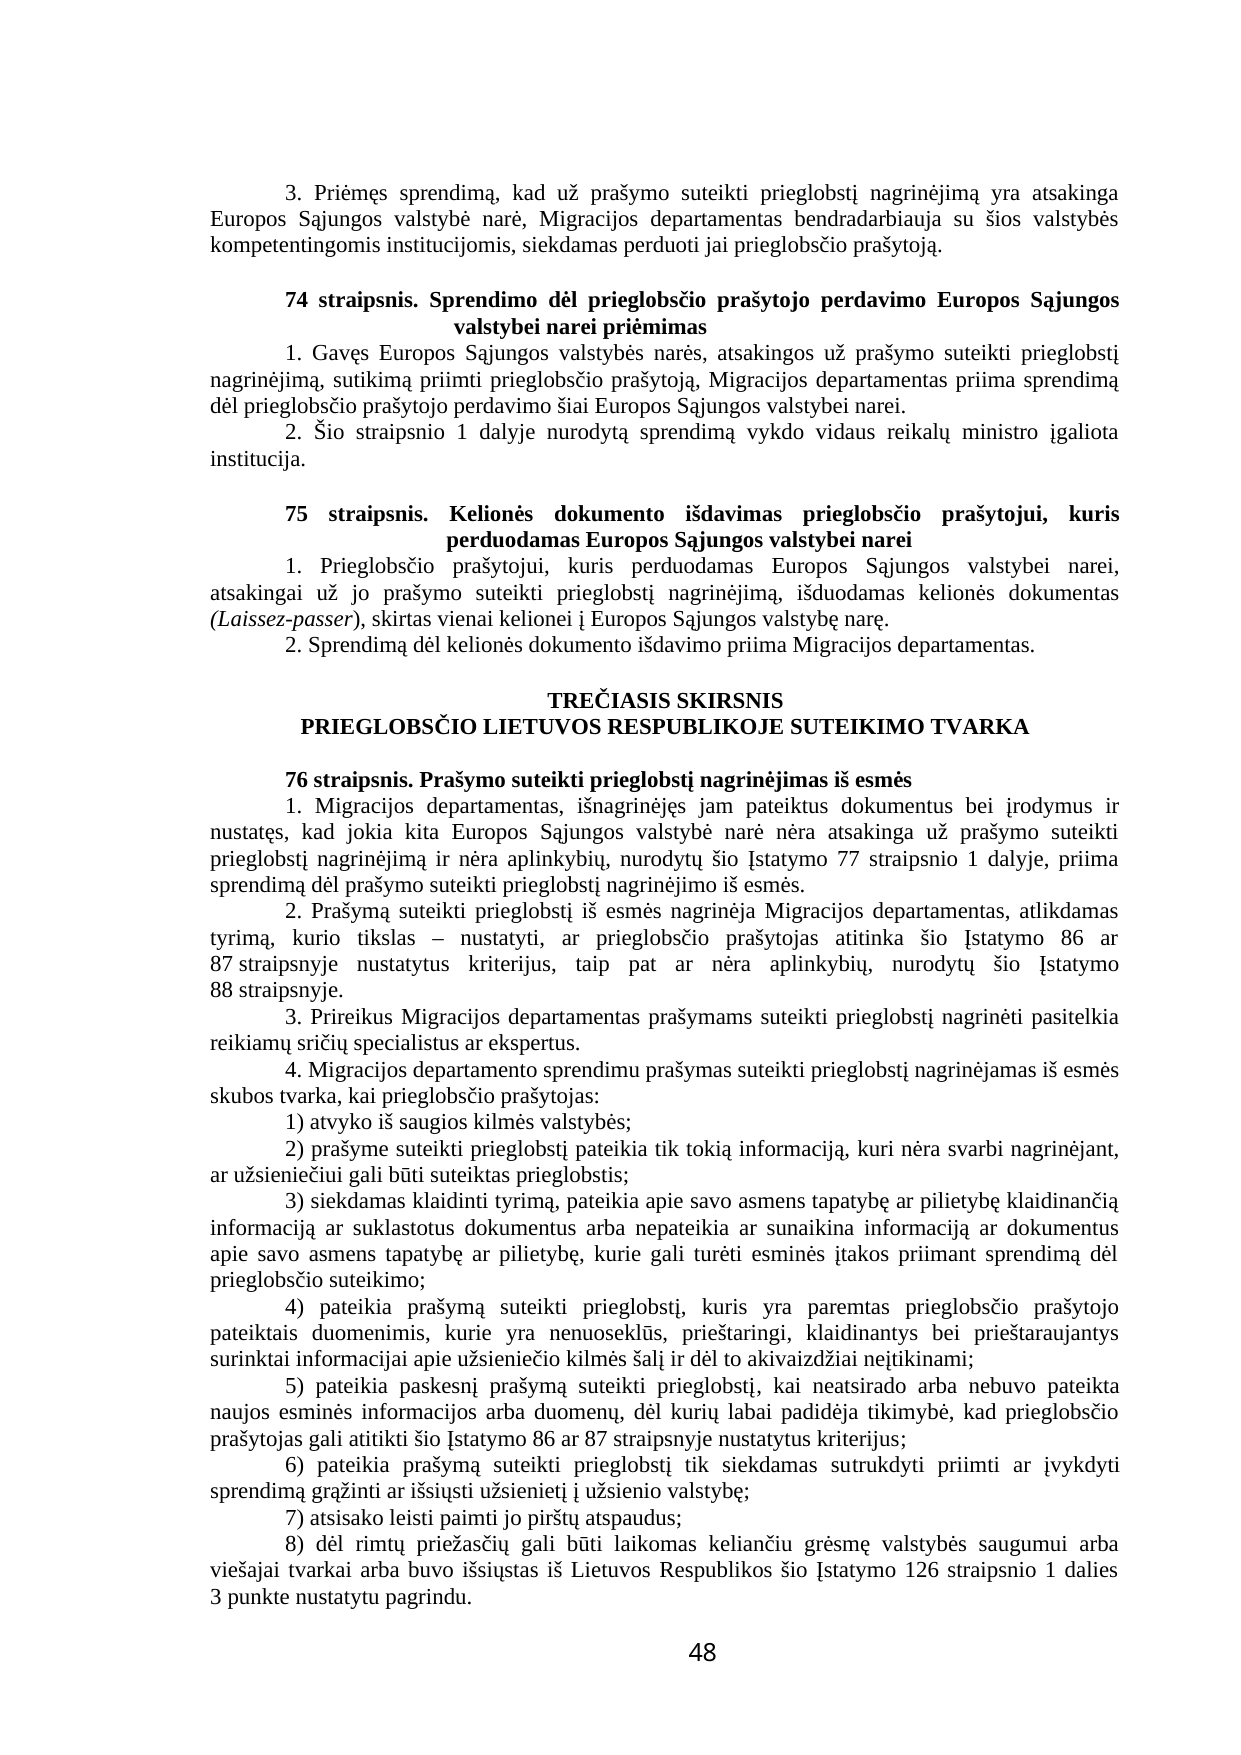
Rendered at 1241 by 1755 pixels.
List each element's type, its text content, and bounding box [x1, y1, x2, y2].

text 3. Priėmęs sprendimą, kad už prašymo suteikti prieglobstį nagrinėjimą yra atsakinga Europos Sąjungos valstybė narė, Migracijos departamentas bendradarbiauja su šios valstybės kompetentingomis institucijomis, siekdamas perduoti jai prieglobsčio prašytoją. [210, 179, 1120, 258]
text 3) siekdamas klaidinti tyrimą, pateikia apie savo asmens tapatybę ar pilietybę klaidinančią informaciją ar suklastotus dokumentus arba nepateikia ar sunaikina informaciją ar dokumentus apie savo asmens tapatybę ar pilietybę, kurie gali turėti esminės įtakos priimant sprendimą dėl prieglobsčio suteikimo; [210, 1187, 1120, 1293]
text 5) pateikia paskesnį prašymą suteikti prieglobstį, kai neatsirado arba nebuvo pateikta naujos esminės informacijos arba duomenų, dėl kurių labai padidėja tikimybė, kad prieglobsčio prašytojas gali atitikti šio Įstatymo 86 ar 87 straipsnyje nustatytus kriterijus; [210, 1372, 1120, 1451]
text 6) pateikia prašymą suteikti prieglobstį tik siekdamas sutrukdyti priimti ar įvykdyti sprendimą grąžinti ar išsiųsti užsienietį į užsienio valstybę; [210, 1451, 1120, 1504]
text 1. Prieglobsčio prašytojui, kuris perduodamas Europos Sąjungos valstybei narei, atsakingai už jo prašymo suteikti prieglobstį nagrinėjimą, išduodamas kelionės dokumentas (Laissez-passer), skirtas vienai kelionei į Europos Sąjungos valstybę narę. [210, 552, 1120, 632]
text 3. Prireikus Migracijos departamentas prašymams suteikti prieglobstį nagrinėti pasitelkia reikiamų sričių specialistus ar ekspertus. [210, 1003, 1120, 1056]
text 2) prašyme suteikti prieglobstį pateikia tik tokią informaciją, kuri nėra svarbi nagrinėjant, ar užsieniečiui gali būti suteiktas prieglobstis; [210, 1135, 1120, 1187]
text 75 straipsnis. Kelionės dokumento išdavimas prieglobsčio prašytojui, kuris perduodamas Europos Sąjungos valstybei narei [285, 500, 1120, 552]
text 4) pateikia prašymą suteikti prieglobstį, kuris yra paremtas prieglobsčio prašytojo pateiktais duomenimis, kurie yra nenuoseklūs, prieštaringi, klaidinantys bei prieštaraujantys surinktai informacijai apie užsieniečio kilmės šalį ir dėl to akivaizdžiai neįtikinami; [210, 1293, 1120, 1372]
text 74 straipsnis. Sprendimo dėl prieglobsčio prašytojo perdavimo Europos Sąjungos valstybei narei priėmimas [285, 287, 1120, 339]
text 1. Migracijos departamentas, išnagrinėjęs jam pateiktus dokumentus bei įrodymus ir nustatęs, kad jokia kita Europos Sąjungos valstybė narė nėra atsakinga už prašymo suteikti prieglobstį nagrinėjimą ir nėra aplinkybių, nurodytų šio Įstatymo 77 straipsnio 1 dalyje, priima sprendimą dėl prašymo suteikti prieglobstį nagrinėjimo iš esmės. [210, 792, 1120, 897]
text 8) dėl rimtų priežasčių gali būti laikomas keliančiu grėsmę valstybės saugumui arba viešajai tvarkai arba buvo išsiųstas iš Lietuvos Respublikos šio Įstatymo 126 straipsnio 1 dalies 3 punkte nustatytu pagrindu. [210, 1530, 1120, 1609]
text 7) atsisako leisti paimti jo pirštų atspaudus; [210, 1504, 1120, 1530]
text PRIEGLOBSČIO LIETUVOS RESPUBLIKOJE SUTEIKIMO TVARKA [210, 713, 1120, 739]
text 1) atvyko iš saugios kilmės valstybės; [210, 1108, 1120, 1135]
text 4. Migracijos departamento sprendimu prašymas suteikti prieglobstį nagrinėjamas iš esmės skubos tvarka, kai prieglobsčio prašytojas: [210, 1056, 1120, 1108]
text 76 straipsnis. Prašymo suteikti prieglobstį nagrinėjimas iš esmės [210, 766, 1120, 792]
text TREČIASIS SKIRSNIS [210, 687, 1120, 713]
text 1. Gavęs Europos Sąjungos valstybės narės, atsakingos už prašymo suteikti prieglobstį nagrinėjimą, sutikimą priimti prieglobsčio prašytoją, Migracijos departamentas priima sprendimą dėl prieglobsčio prašytojo perdavimo šiai Europos Sąjungos valstybei narei. [210, 339, 1120, 418]
text 2. Sprendimą dėl kelionės dokumento išdavimo priima Migracijos departamentas. [160, 632, 1120, 658]
text 2. Šio straipsnio 1 dalyje nurodytą sprendimą vykdo vidaus reikalų ministro įgaliota institucija. [210, 418, 1120, 471]
text 2. Prašymą suteikti prieglobstį iš esmės nagrinėja Migracijos departamentas, atlikdamas tyrimą, kurio tikslas – nustatyti, ar prieglobsčio prašytojas atitinka šio Įstatymo 86 ar 87 straipsnyje nustatytus kriterijus, taip pat ar nėra aplinkybių, nurodytų šio Įstatymo 88 straipsnyje. [210, 897, 1120, 1003]
